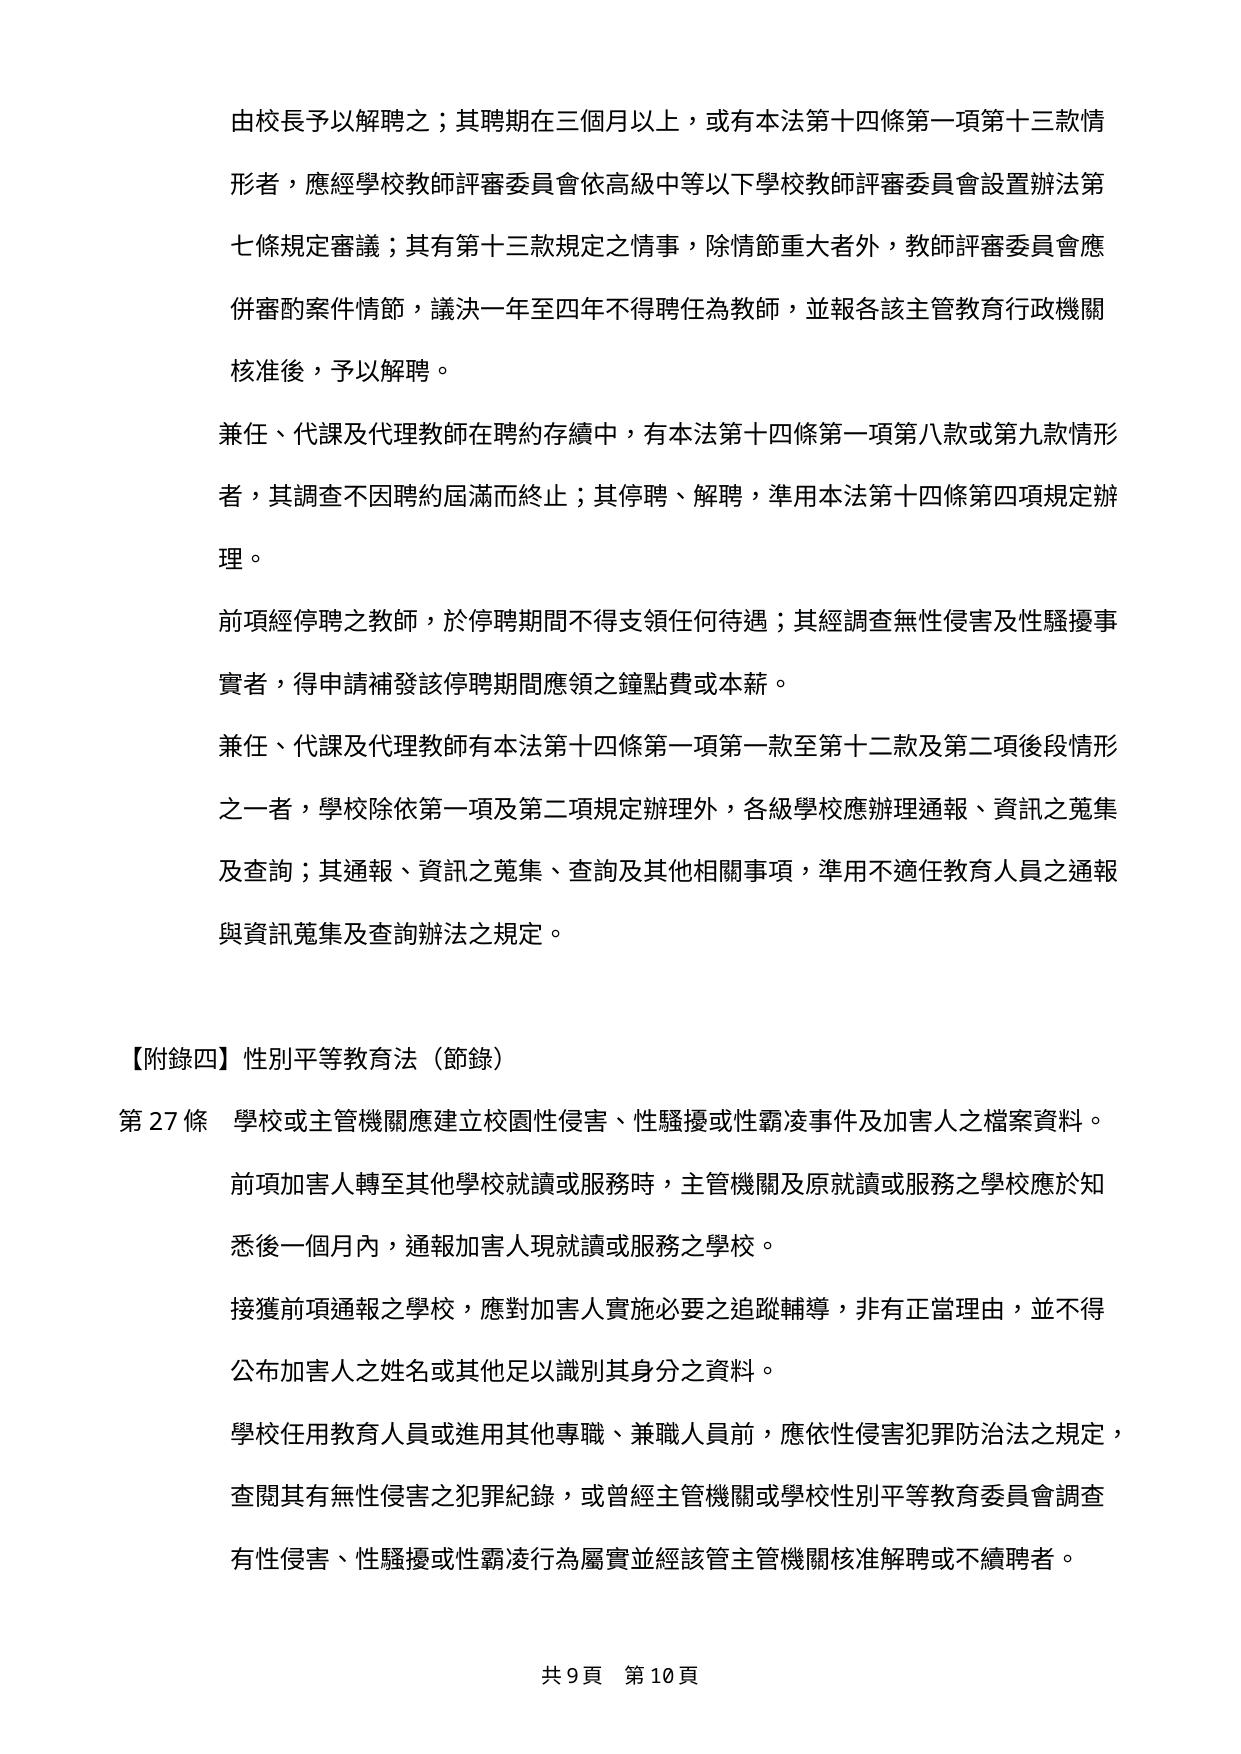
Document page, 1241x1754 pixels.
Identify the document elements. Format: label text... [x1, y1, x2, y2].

text 第27條 學校或主管機關應建立校園性侵害、性騷擾或性霸凌事件及加害人之檔案資料。 [118, 1078, 1122, 1141]
text 前項加害人轉至其他學校就讀或服務時，主管機關及原就讀或服務之學校應於知悉後一個月內，通報加害人現就讀或服務之學校。 [231, 1141, 1122, 1266]
text 兼任、代課及代理教師在聘約存續中，有本法第十四條第一項第八款或第九款情形者，其調查不因聘約屆滿而終止；其停聘、解聘，準用本法第十四條第四項規定辦理。 [218, 391, 1122, 578]
text 兼任、代課及代理教師有本法第十四條第一項第一款至第十二款及第二項後段情形之一者，學校除依第一項及第二項規定辦理外，各級學校應辦理通報、資訊之蒐集及查詢；其通報、資訊之蒐集、查詢及其他相關事項，準用不適任教育人員之通報與資訊蒐集及查詢辦法之規定。 [218, 703, 1122, 953]
text 前項經停聘之教師，於停聘期間不得支領任何待遇；其經調查無性侵害及性騷擾事實者，得申請補發該停聘期間應領之鐘點費或本薪。 [218, 578, 1122, 703]
text 學校任用教育人員或進用其他專職、兼職人員前，應依性侵害犯罪防治法之規定，查閱其有無性侵害之犯罪紀錄，或曾經主管機關或學校性別平等教育委員會調查有性侵害、性騷擾或性霸凌行為屬實並經該管主管機關核准解聘或不續聘者。 [231, 1391, 1122, 1578]
text 接獲前項通報之學校，應對加害人實施必要之追蹤輔導，非有正當理由，並不得公布加害人之姓名或其他足以識別其身分之資料。 [231, 1266, 1122, 1391]
text 第11條 兼任、代課及代理教師在聘約有效期間內，有本法第十四條第一項第一款至第七款、第十款至第十二款及第十四款情形之一，經查證屬實，其聘期未滿三個月者，由校長予以解聘之；其聘期在三個月以上，或有本法第十四條第一項第十三款情形者，應經學校教師評審委員會依高級中等以下學校教師評審委員會設置辦法第七條規定審議；其有第十三款規定之情事，除情節重大者外，教師評審委員會應併審酌案件情節，議決一年至四年不得聘任為教師，並報各該主管教育行政機關核准後，予以解聘。 [118, 78, 1122, 391]
text 【附錄四】性別平等教育法（節錄） [118, 1016, 1122, 1078]
